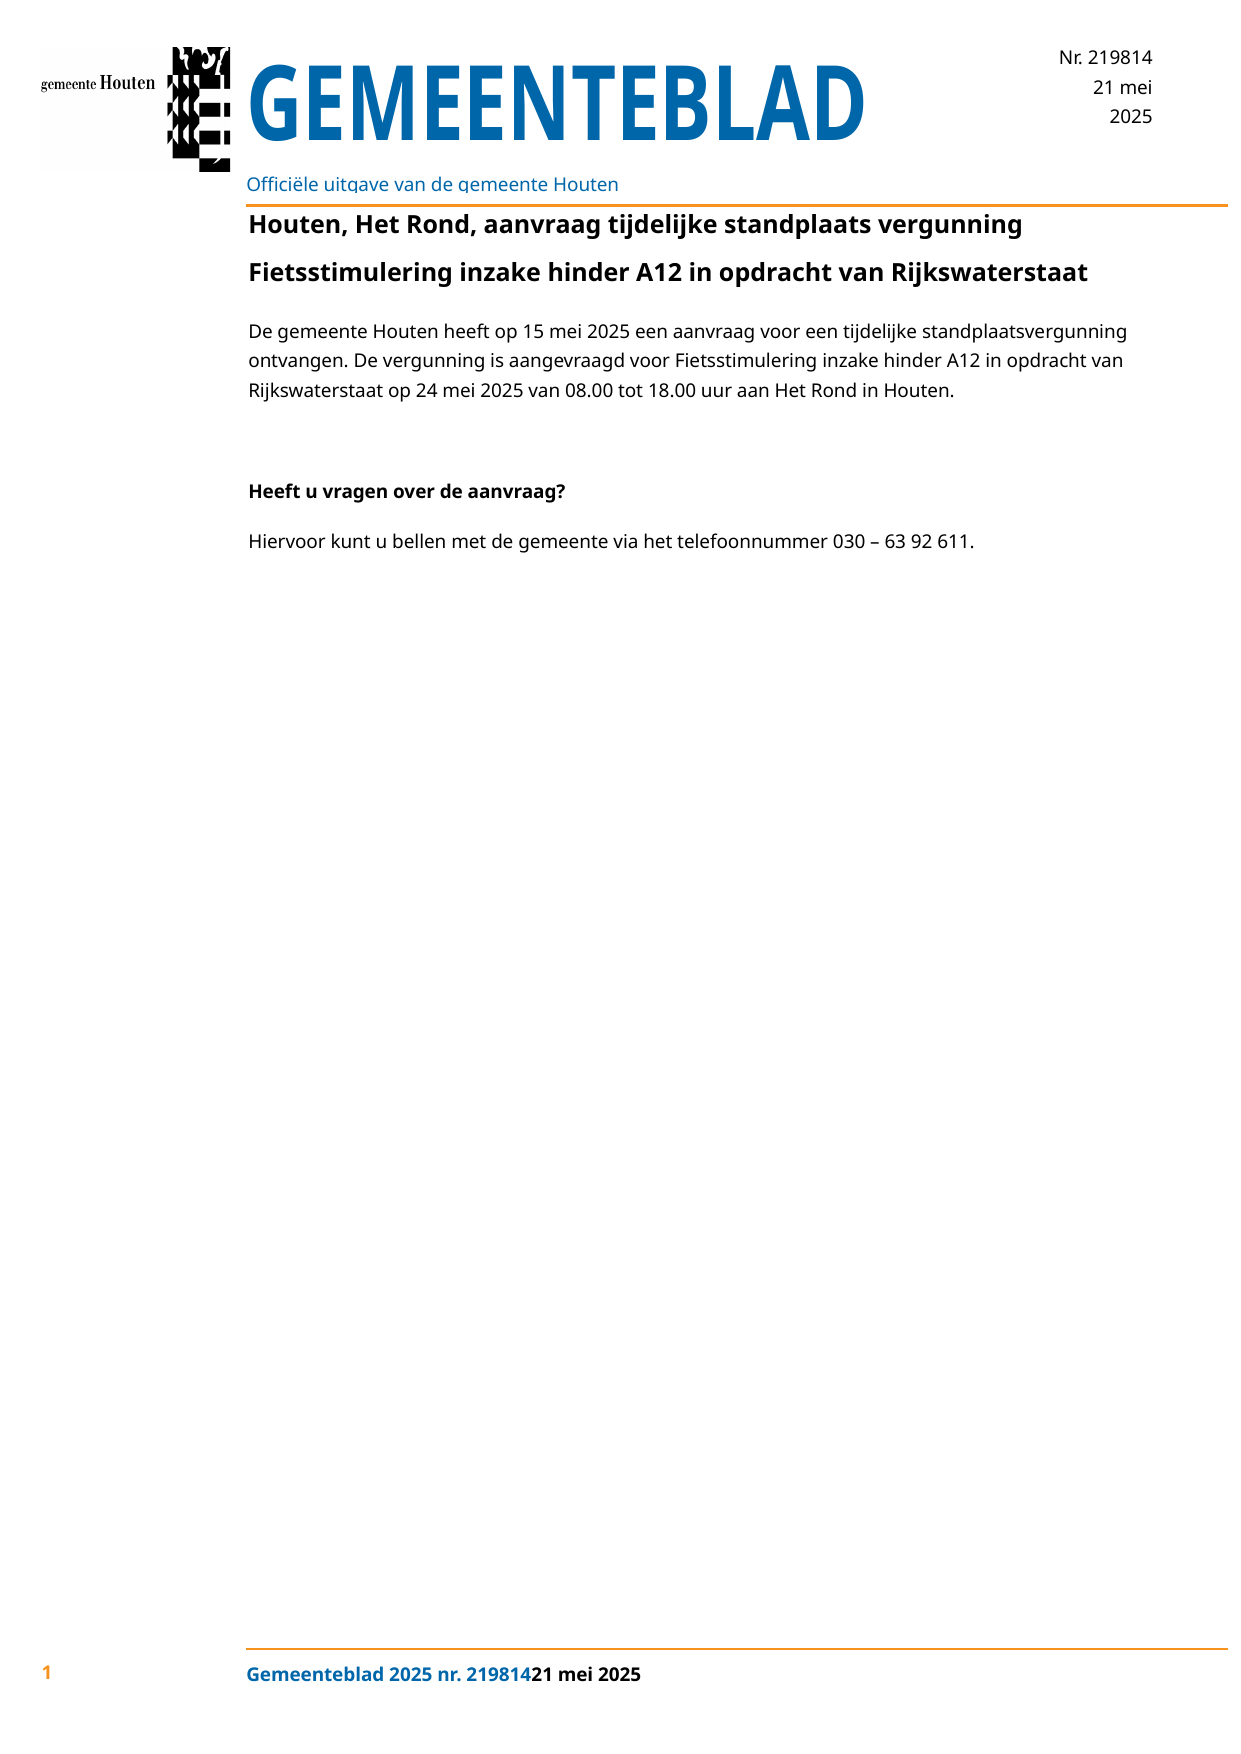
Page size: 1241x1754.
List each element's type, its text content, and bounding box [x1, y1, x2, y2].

text Hiervoor kunt u bellen met de gemeente via het telefoonnummer 030 – 63 92 611. [248, 528, 1152, 554]
text De gemeente Houten heeft op 15 mei 2025 een aanvraag voor een tijdelijke standplaatsvergunning ontvangen. De vergunning is aangevraagd voor Fietsstimulering inzake hinder A12 in opdracht van Rijkswaterstaat op 24 mei 2025 van 08.00 tot 18.00 uur aan Het Rond in Houten. [248, 318, 1152, 403]
picture [41, 47, 231, 172]
text Houten, Het Rond, aanvraag tijdelijke standplaats vergunning Fietsstimulering inzake hinder A12 in opdracht van Rijkswaterstaat [248, 207, 1152, 288]
text Heeft u vragen over de aanvraag? [248, 478, 1152, 504]
